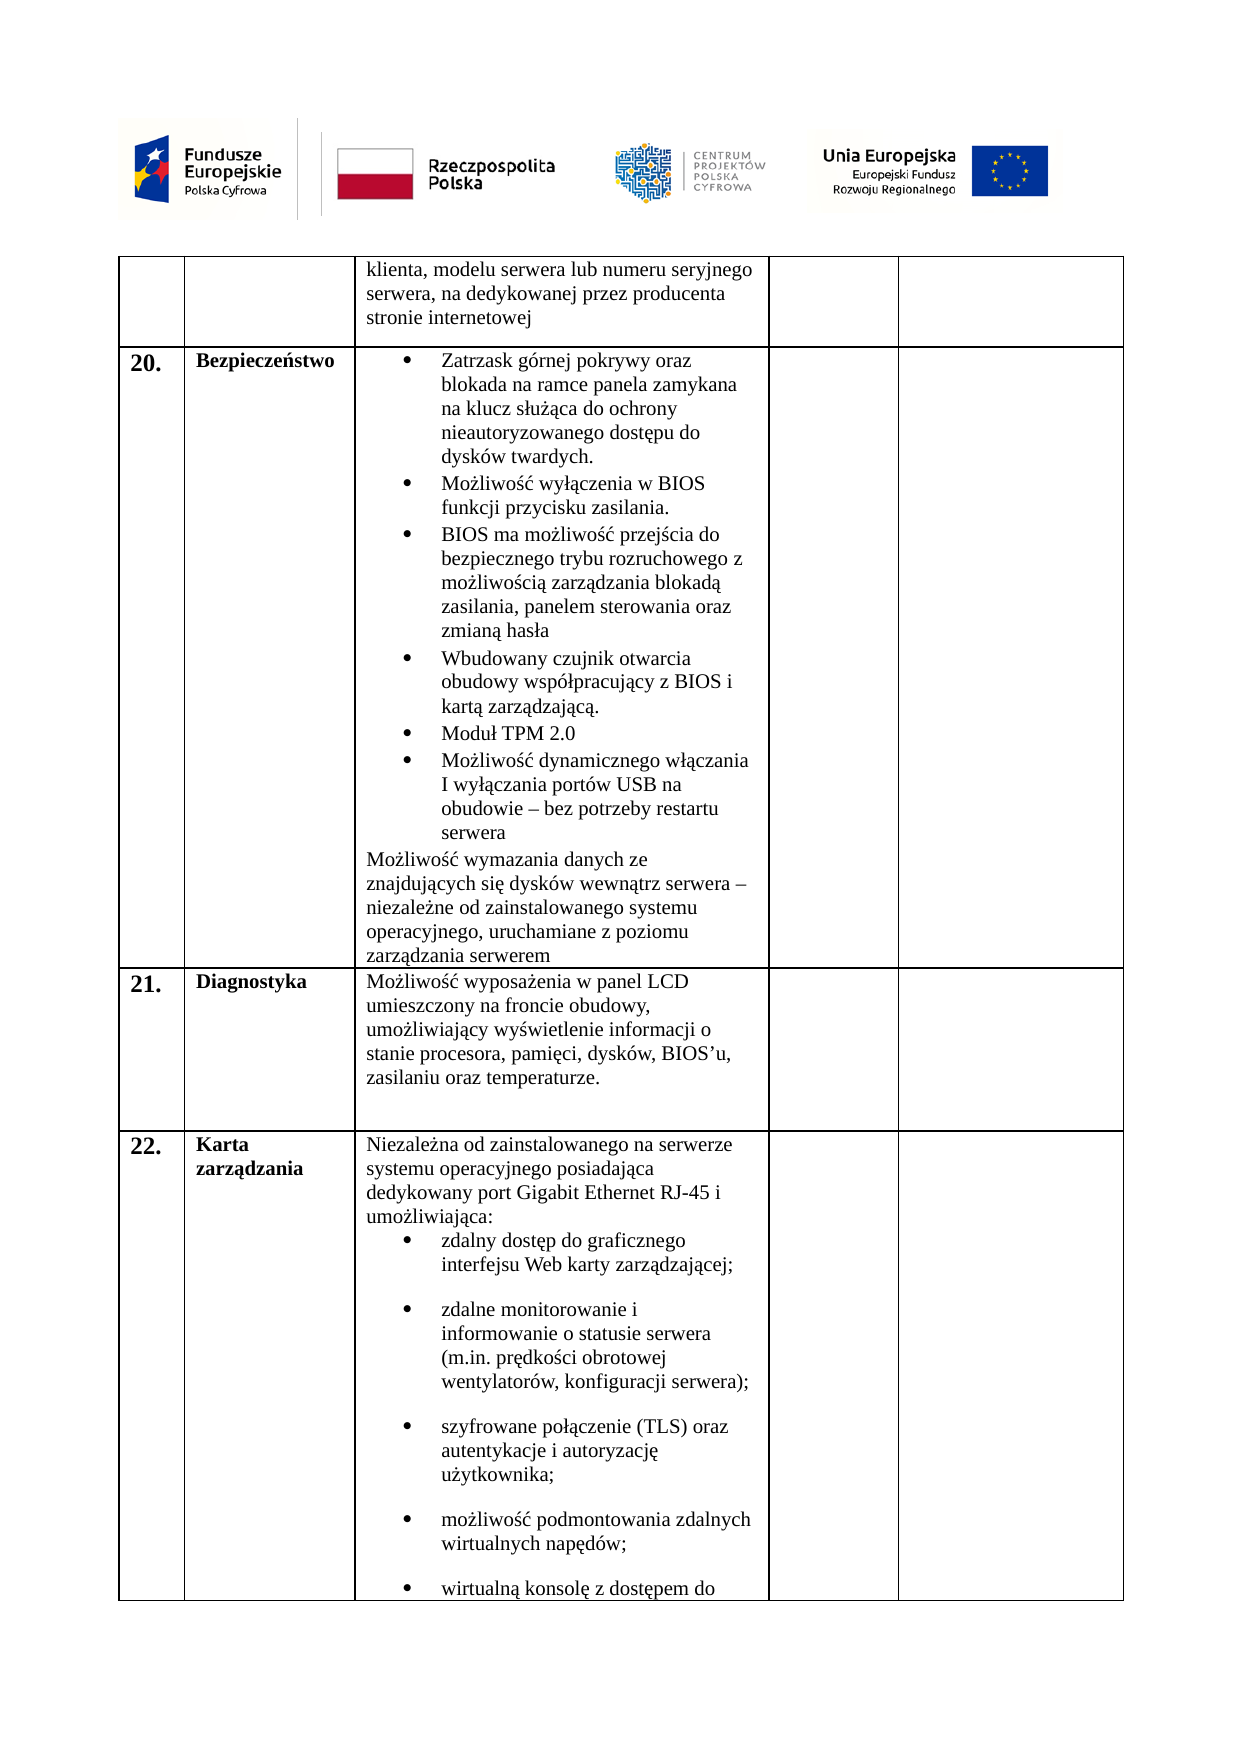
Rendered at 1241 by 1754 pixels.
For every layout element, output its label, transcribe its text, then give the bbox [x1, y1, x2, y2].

table_cell [899, 1132, 1123, 1600]
table_cell Niezależna od zainstalowanego na serwerze systemu operacyjnego posiadająca dedykowany port Gigabit Ethernet RJ-45 i umożliwiająca: zdalny dostęp do graficznego interfejsu Web karty zarządzającej; zdalne monitorowanie i informowanie o statusie serwera (m.in. prędkości obrotowej wentylatorów, konfiguracji serwera); szyfrowane połączenie (TLS) oraz autentykacje i autoryzację użytkownika; możliwość podmontowania zdalnych wirtualnych napędów; wirtualną konsolę z dostępem do [356, 1132, 768, 1600]
table_cell [120, 257, 184, 346]
table_cell 22. [120, 1132, 184, 1600]
table_cell Możliwość wyposażenia w panel LCD umieszczony na froncie obudowy, umożliwiający wyświetlenie informacji o stanie procesora, pamięci, dysków, BIOS’u, zasilaniu oraz temperaturze. [356, 969, 768, 1130]
table_cell [899, 257, 1123, 346]
table_cell Diagnostyka [185, 969, 354, 1130]
table_cell Bezpieczeństwo [185, 348, 354, 967]
table_cell Zatrzask górnej pokrywy oraz blokada na ramce panela zamykana na klucz służąca do ochrony nieautoryzowanego dostępu do dysków twardych. Możliwość wyłączenia w BIOS funkcji przycisku zasilania. BIOS ma możliwość przejścia do bezpiecznego trybu rozruchowego z możliwością zarządzania blokadą zasilania, panelem sterowania oraz zmianą hasła Wbudowany czujnik otwarcia obudowy współpracujący z BIOS i kartą zarządzającą. Moduł TPM 2.0 Możliwość dynamicznego włączania I wyłączania portów USB na obudowie – bez potrzeby restartu serwera Możliwość wymazania danych ze znajdujących się dysków wewnątrz serwera – niezależne od zainstalowanego systemu operacyjnego, uruchamiane z poziomu zarządzania serwerem [356, 348, 768, 967]
table_cell [770, 348, 898, 967]
table_cell klienta, modelu serwera lub numeru seryjnego serwera, na dedykowanej przez producenta stronie internetowej [356, 257, 768, 346]
table_cell 21. [120, 969, 184, 1130]
table_cell 20. [120, 348, 184, 967]
table_cell [899, 969, 1123, 1130]
table_cell Karta zarządzania [185, 1132, 354, 1600]
table_cell [770, 1132, 898, 1600]
picture [118, 118, 1064, 227]
table_cell [770, 969, 898, 1130]
table_cell [899, 348, 1123, 967]
table_cell [185, 257, 354, 346]
table_cell [770, 257, 898, 346]
